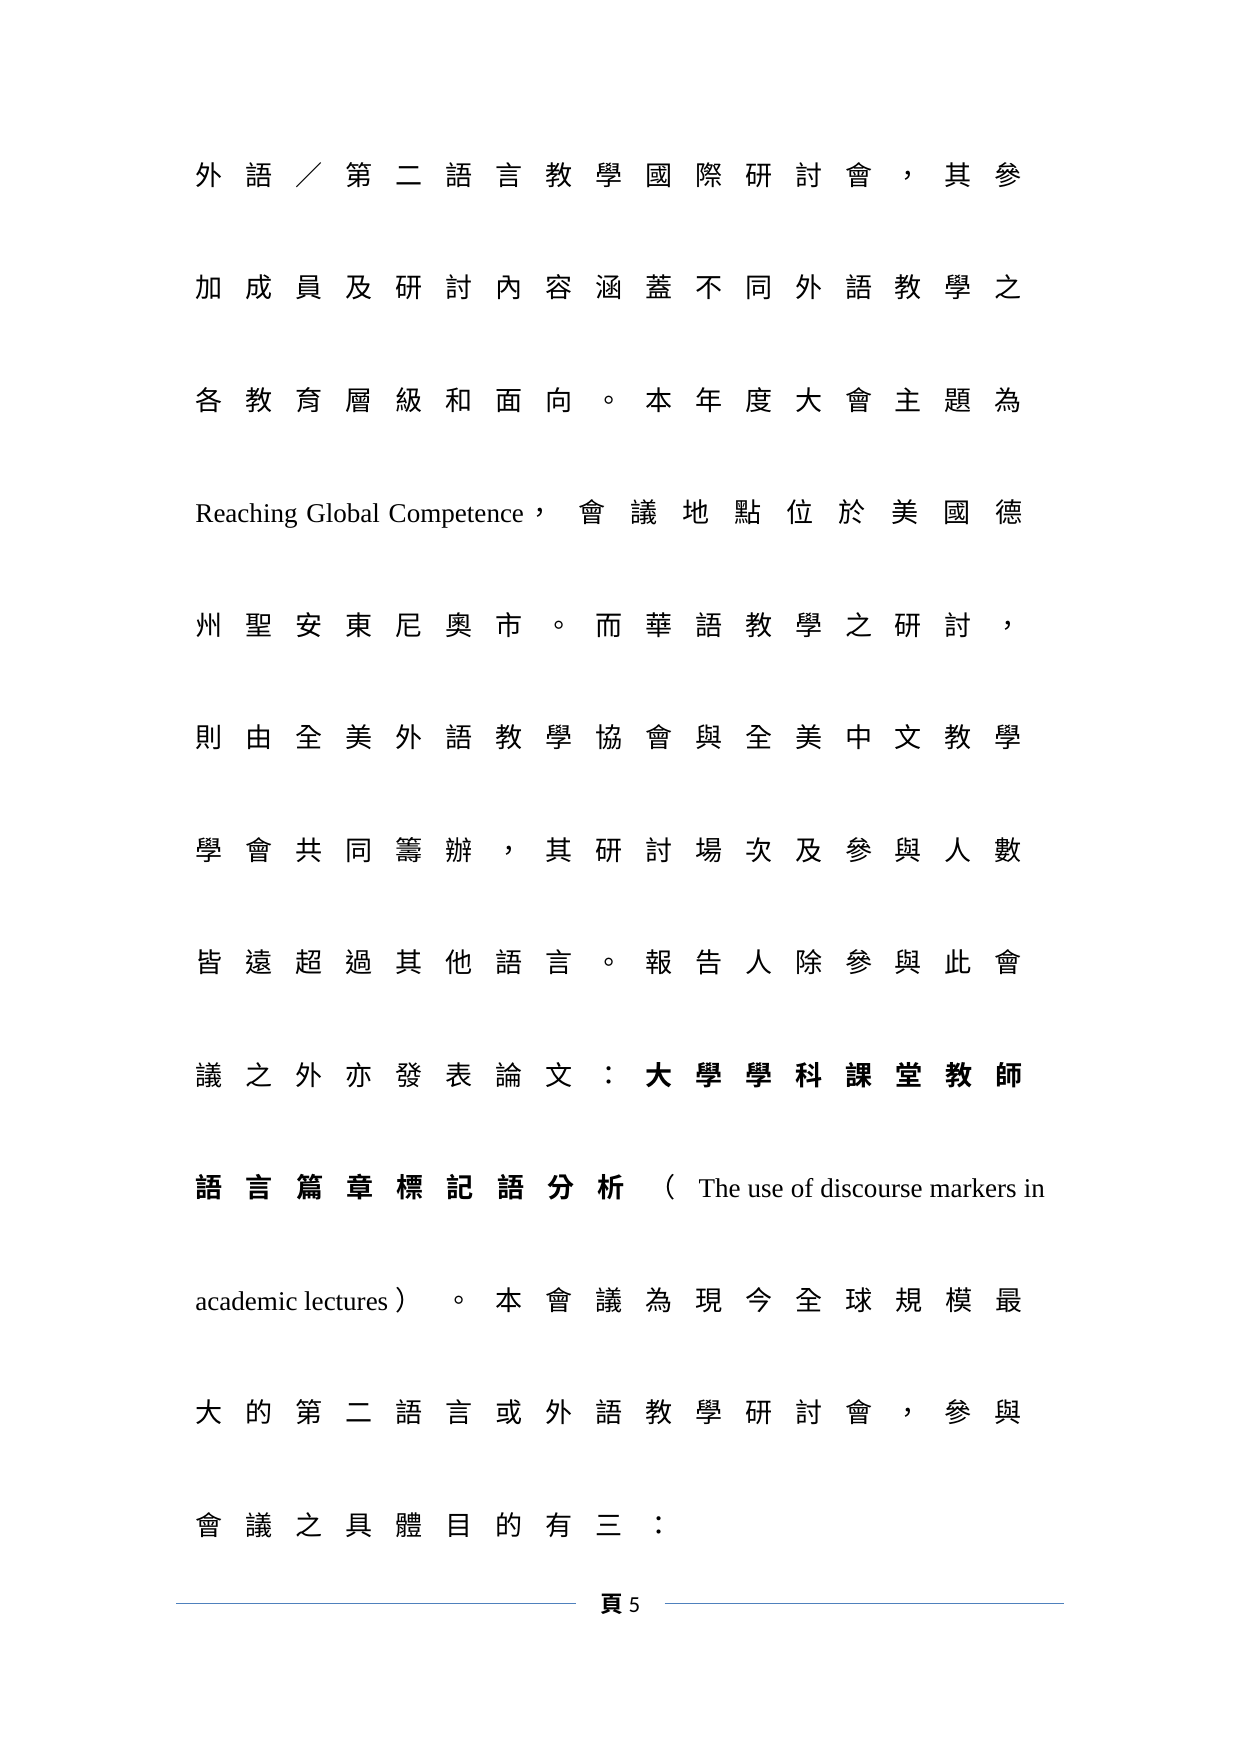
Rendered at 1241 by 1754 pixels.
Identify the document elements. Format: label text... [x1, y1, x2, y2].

text 外語／第二語言教學國際研討會，其參加成員及研討內容涵蓋不同外語教學之各教育層級和面向。本年度大會主題為Reaching Global Competence，會議地點位於美國德州聖安東尼奧市。而華語教學之研討，則由全美外語教學協會與全美中文教學學會共同籌辦，其研討場次及參與人數皆遠超過其他語言。報告人除參與此會議之外亦發表論文：大學學科課堂教師語言篇章標記語分析（The use of discourse markers in academic lectures）。本會議為現今全球規模最大的第二語言或外語教學研討會，參與會議之具體目的有三： [195, 136, 1045, 1561]
